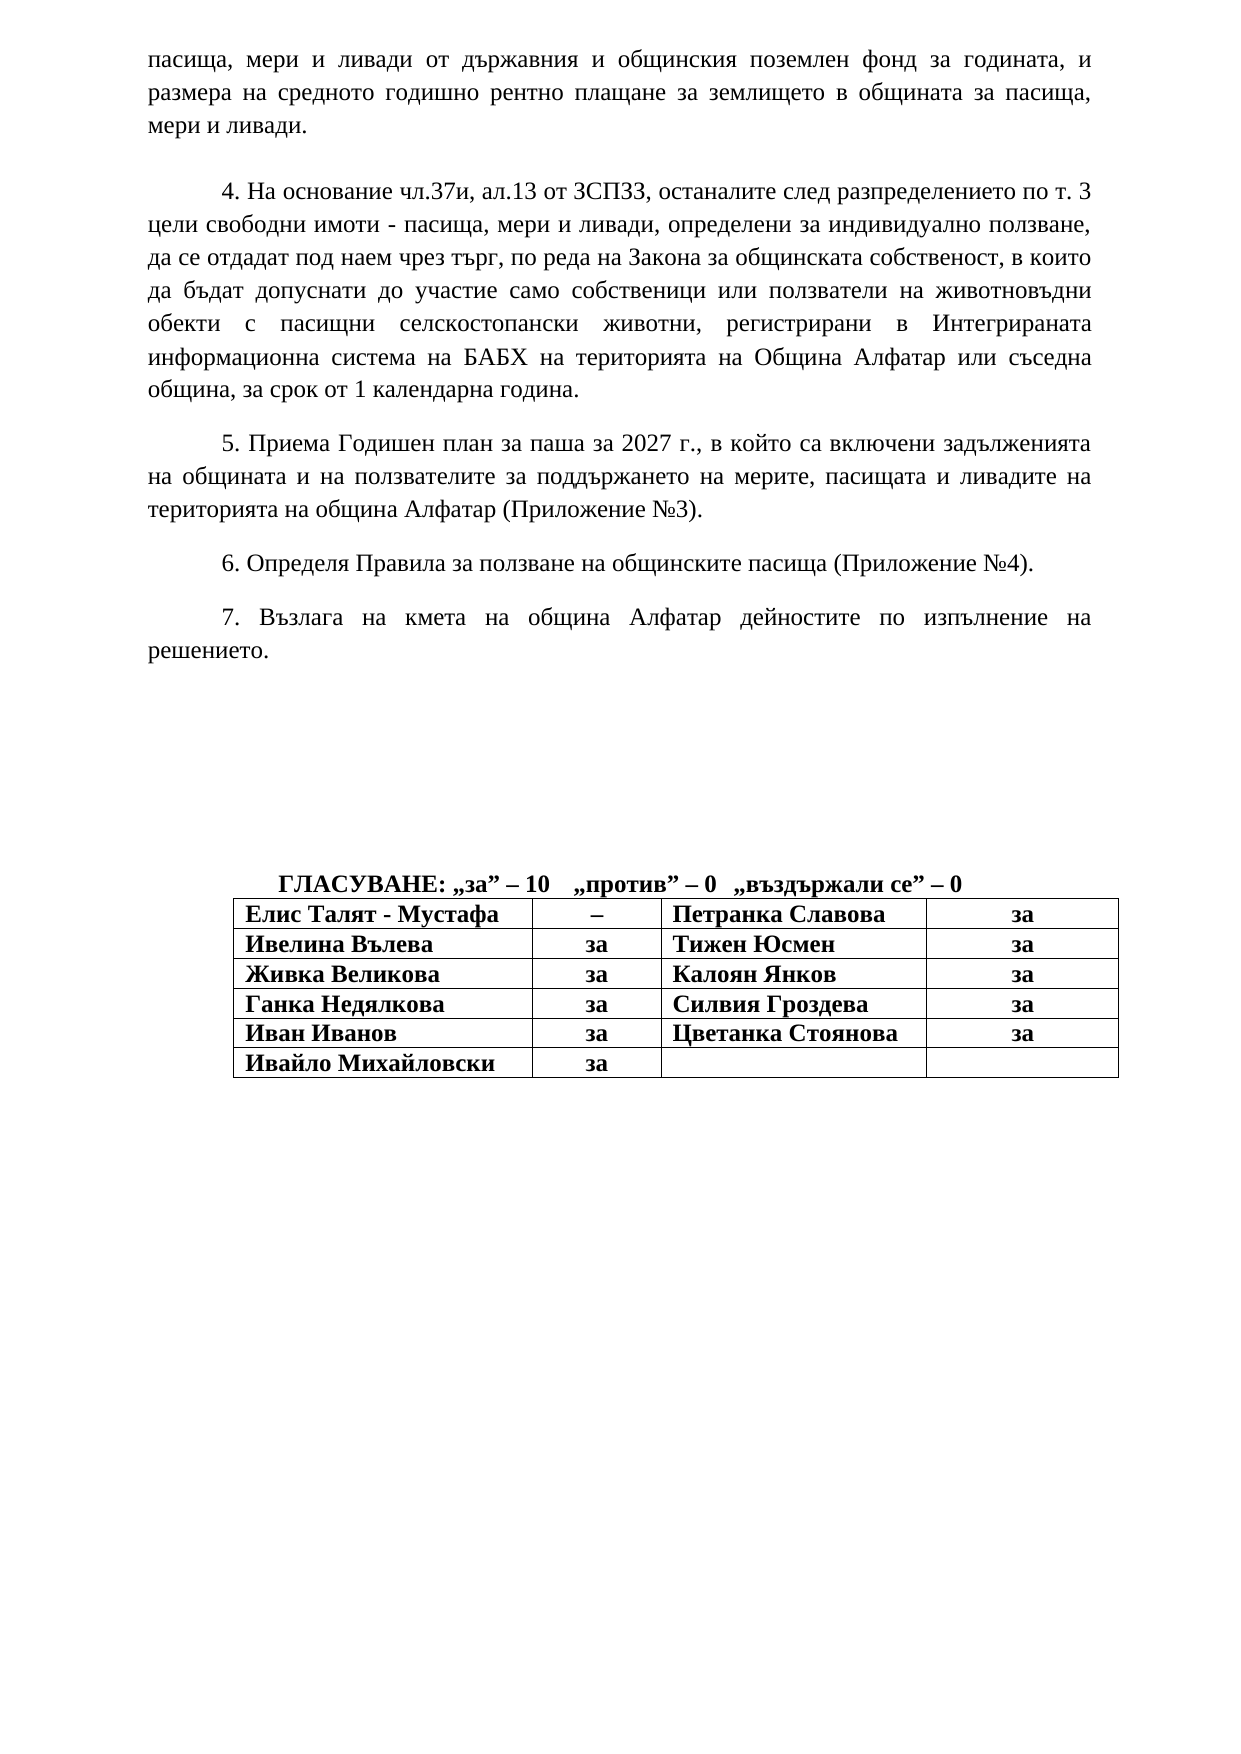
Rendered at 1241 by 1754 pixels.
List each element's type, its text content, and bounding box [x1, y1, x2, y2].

table_cell Иван Иванов [234, 1019, 532, 1047]
text пасища, мери и ливади от държавния и общинския поземлен фонд за годината, и размера на средното годишно рентно плащане за землището в общината за пасища, мери и ливади. [148, 44, 1093, 139]
text 7. Възлага на кмета на община Алфатар дейностите по изпълнение на решението. [148, 602, 1093, 664]
table_cell Ивелина Вълева [234, 929, 532, 958]
table_cell за [533, 959, 661, 988]
table_header – [533, 899, 661, 928]
table_cell за [533, 989, 661, 1017]
table_header Елис Талят - Мустафа [234, 899, 532, 928]
table_cell Тижен Юсмен [662, 929, 926, 958]
table_cell [662, 1048, 926, 1077]
table_cell Ганка Недялкова [234, 989, 532, 1017]
text ГЛАСУВАНЕ: „за” – 10 „против” – 0 „въздържали се” – 0 [148, 869, 1093, 898]
text 4. На основание чл.37и, ал.13 от ЗСПЗЗ, останалите след разпределението по т. 3 цели свободни имоти - пасища, мери и ливади, определени за индивидуално ползване, да се отдадат под наем чрез търг, по реда на Закона за общинската собственост, в които да бъдат допуснати до участие само собственици или ползватели на животновъдни обекти с пасищни селскостопански животни, регистрирани в Интегрираната информационна система на БАБХ на територията на Община Алфатар или съседна община, за срок от 1 календарна година. [148, 176, 1093, 403]
table_cell за [927, 1019, 1118, 1047]
table_cell Живка Великова [234, 959, 532, 988]
table_cell Калоян Янков [662, 959, 926, 988]
table_cell за [927, 989, 1118, 1017]
table_header Петранка Славова [662, 899, 926, 928]
table_cell за [533, 1048, 661, 1077]
table_cell Ивайло Михайловски [234, 1048, 532, 1077]
text 5. Приема Годишен план за паша за 2027 г., в който са включени задълженията на общината и на ползвателите за поддържането на мерите, пасищата и ливадите на територията на община Алфатар (Приложение №3). [148, 428, 1093, 523]
table_cell Цветанка Стоянова [662, 1019, 926, 1047]
table_cell Силвия Гроздева [662, 989, 926, 1017]
table_cell за [533, 929, 661, 958]
table_cell за [927, 959, 1118, 988]
table_cell за [927, 929, 1118, 958]
table_cell за [533, 1019, 661, 1047]
text 6. Определя Правила за ползване на общинските пасища (Приложение №4). [148, 548, 1093, 577]
table_header за [927, 899, 1118, 928]
table_cell [927, 1048, 1118, 1077]
